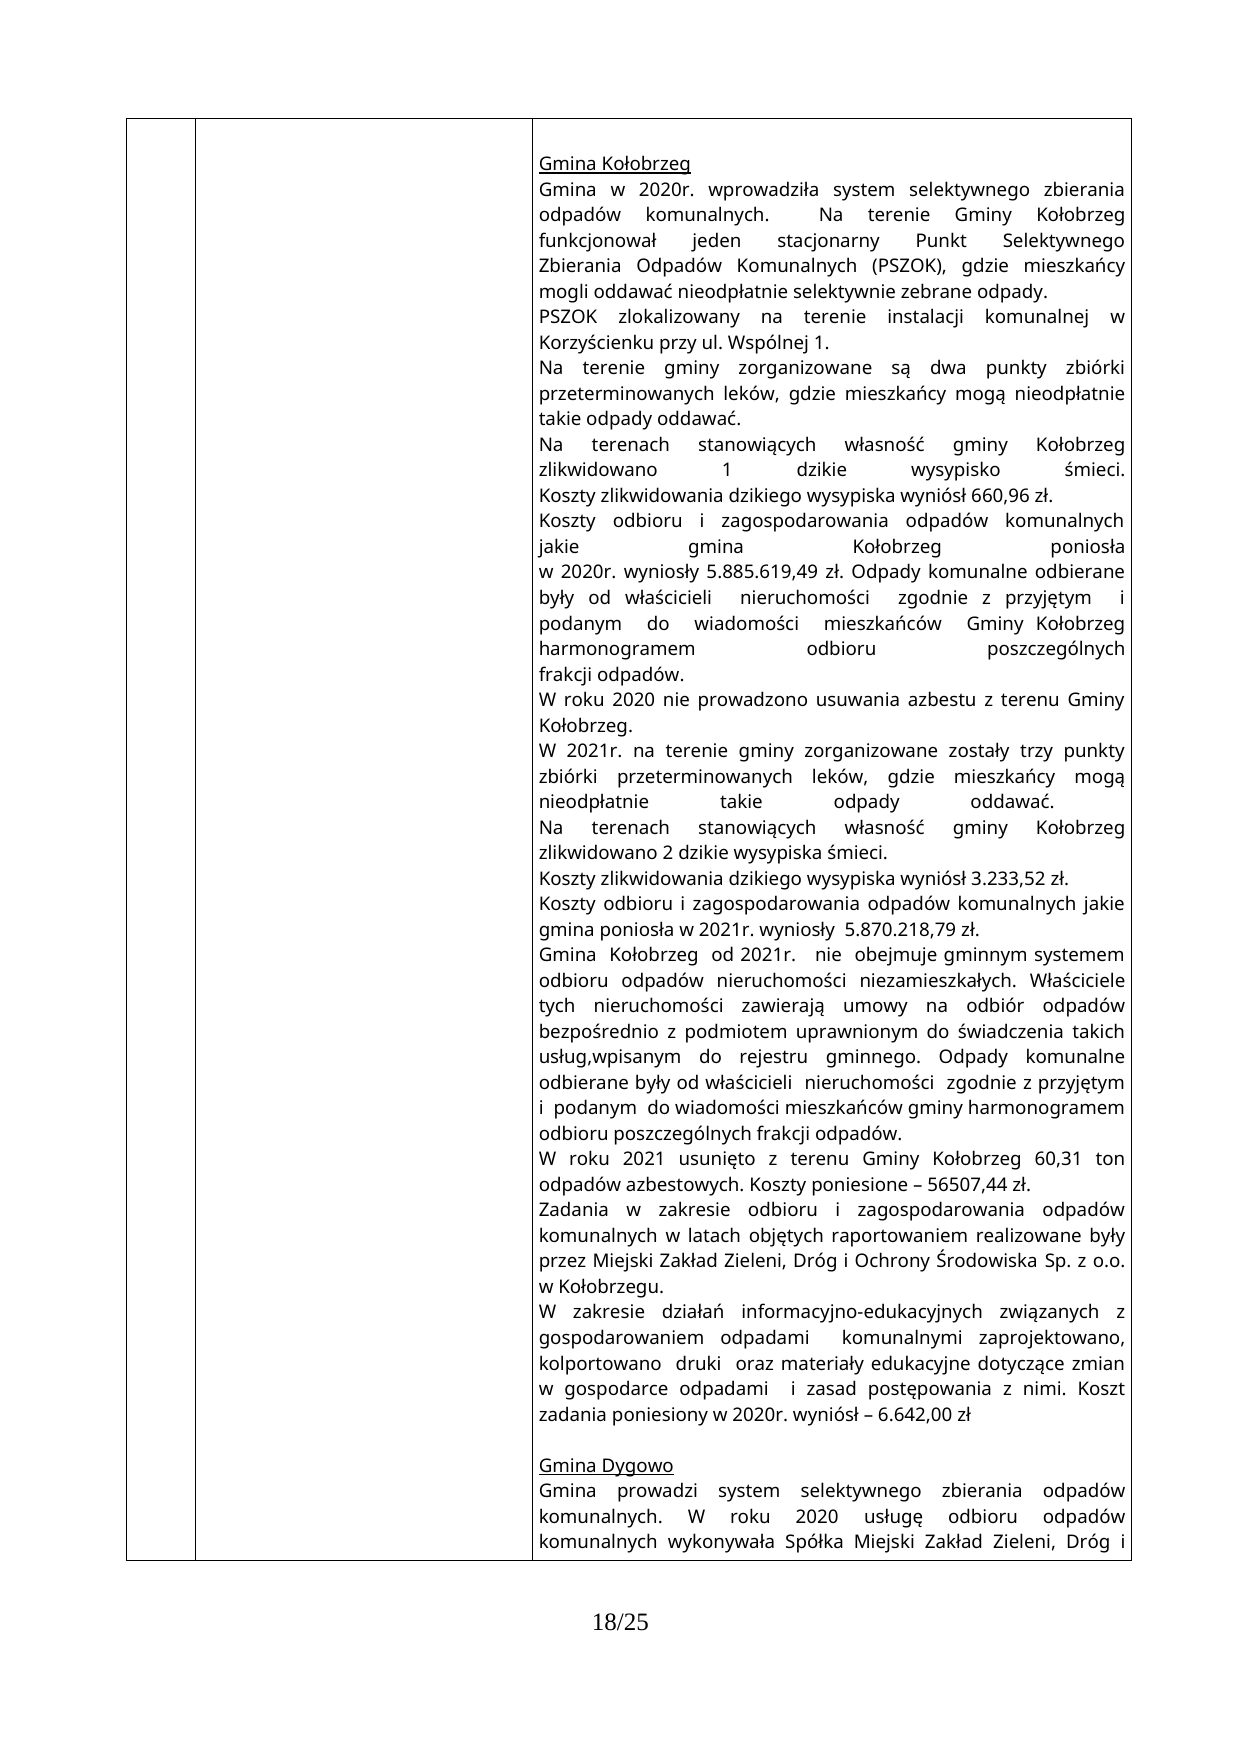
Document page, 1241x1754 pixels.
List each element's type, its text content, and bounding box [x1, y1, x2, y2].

table_cell Gmina Kołobrzeg Gmina w 2020r. wprowadziła system selektywnego zbierania odpadów komunalnych. Na terenie Gminy Kołobrzeg funkcjonował jeden stacjonarny Punkt Selektywnego Zbierania Odpadów Komunalnych (PSZOK), gdzie mieszkańcy mogli oddawać nieodpłatnie selektywnie zebrane odpady. PSZOK zlokalizowany na terenie instalacji komunalnej w Korzyścienku przy ul. Wspólnej 1. Na terenie gminy zorganizowane są dwa punkty zbiórki przeterminowanych leków, gdzie mieszkańcy mogą nieodpłatnie takie odpady oddawać. Na terenach stanowiących własność gminy Kołobrzeg zlikwidowano 1 dzikie wysypisko śmieci. Koszty zlikwidowania dzikiego wysypiska wyniósł 660,96 zł. Koszty odbioru i zagospodarowania odpadów komunalnych jakie gmina Kołobrzeg poniosła w 2020r. wyniosły 5.885.619,49 zł. Odpady komunalne odbierane były od właścicieli nieruchomości zgodnie z przyjętym i podanym do wiadomości mieszkańców Gminy Kołobrzeg harmonogramem odbioru poszczególnych frakcji odpadów. W roku 2020 nie prowadzono usuwania azbestu z terenu Gminy Kołobrzeg. W 2021r. na terenie gminy zorganizowane zostały trzy punkty zbiórki przeterminowanych leków, gdzie mieszkańcy mogą nieodpłatnie takie odpady oddawać. Na terenach stanowiących własność gminy Kołobrzeg zlikwidowano 2 dzikie wysypiska śmieci. Koszty zlikwidowania dzikiego wysypiska wyniósł 3.233,52 zł. Koszty odbioru i zagospodarowania odpadów komunalnych jakie gmina poniosła w 2021r. wyniosły 5.870.218,79 zł. Gmina Kołobrzeg od 2021r. nie obejmuje gminnym systemem odbioru odpadów nieruchomości niezamieszkałych. Właściciele tych nieruchomości zawierają umowy na odbiór odpadów bezpośrednio z podmiotem uprawnionym do świadczenia takich usług,wpisanym do rejestru gminnego. Odpady komunalne odbierane były od właścicieli nieruchomości zgodnie z przyjętym i podanym do wiadomości mieszkańców gminy harmonogramem odbioru poszczególnych frakcji odpadów. W roku 2021 usunięto z terenu Gminy Kołobrzeg 60,31 ton odpadów azbestowych. Koszty poniesione – 56507,44 zł. Zadania w zakresie odbioru i zagospodarowania odpadów komunalnych w latach objętych raportowaniem realizowane były przez Miejski Zakład Zieleni, Dróg i Ochrony Środowiska Sp. z o.o. w Kołobrzegu. W zakresie działań informacyjno-edukacyjnych związanych z gospodarowaniem odpadami komunalnymi zaprojektowano, kolportowano druki oraz materiały edukacyjne dotyczące zmian w gospodarce odpadami i zasad postępowania z nimi. Koszt zadania poniesiony w 2020r. wyniósł – 6.642,00 zł Gmina Dygowo Gmina prowadzi system selektywnego zbierania odpadów komunalnych. W roku 2020 usługę odbioru odpadów komunalnych wykonywała Spółka Miejski Zakład Zieleni, Dróg i [533, 119, 1131, 1560]
table_cell [196, 119, 532, 1560]
table_cell [127, 119, 195, 1560]
